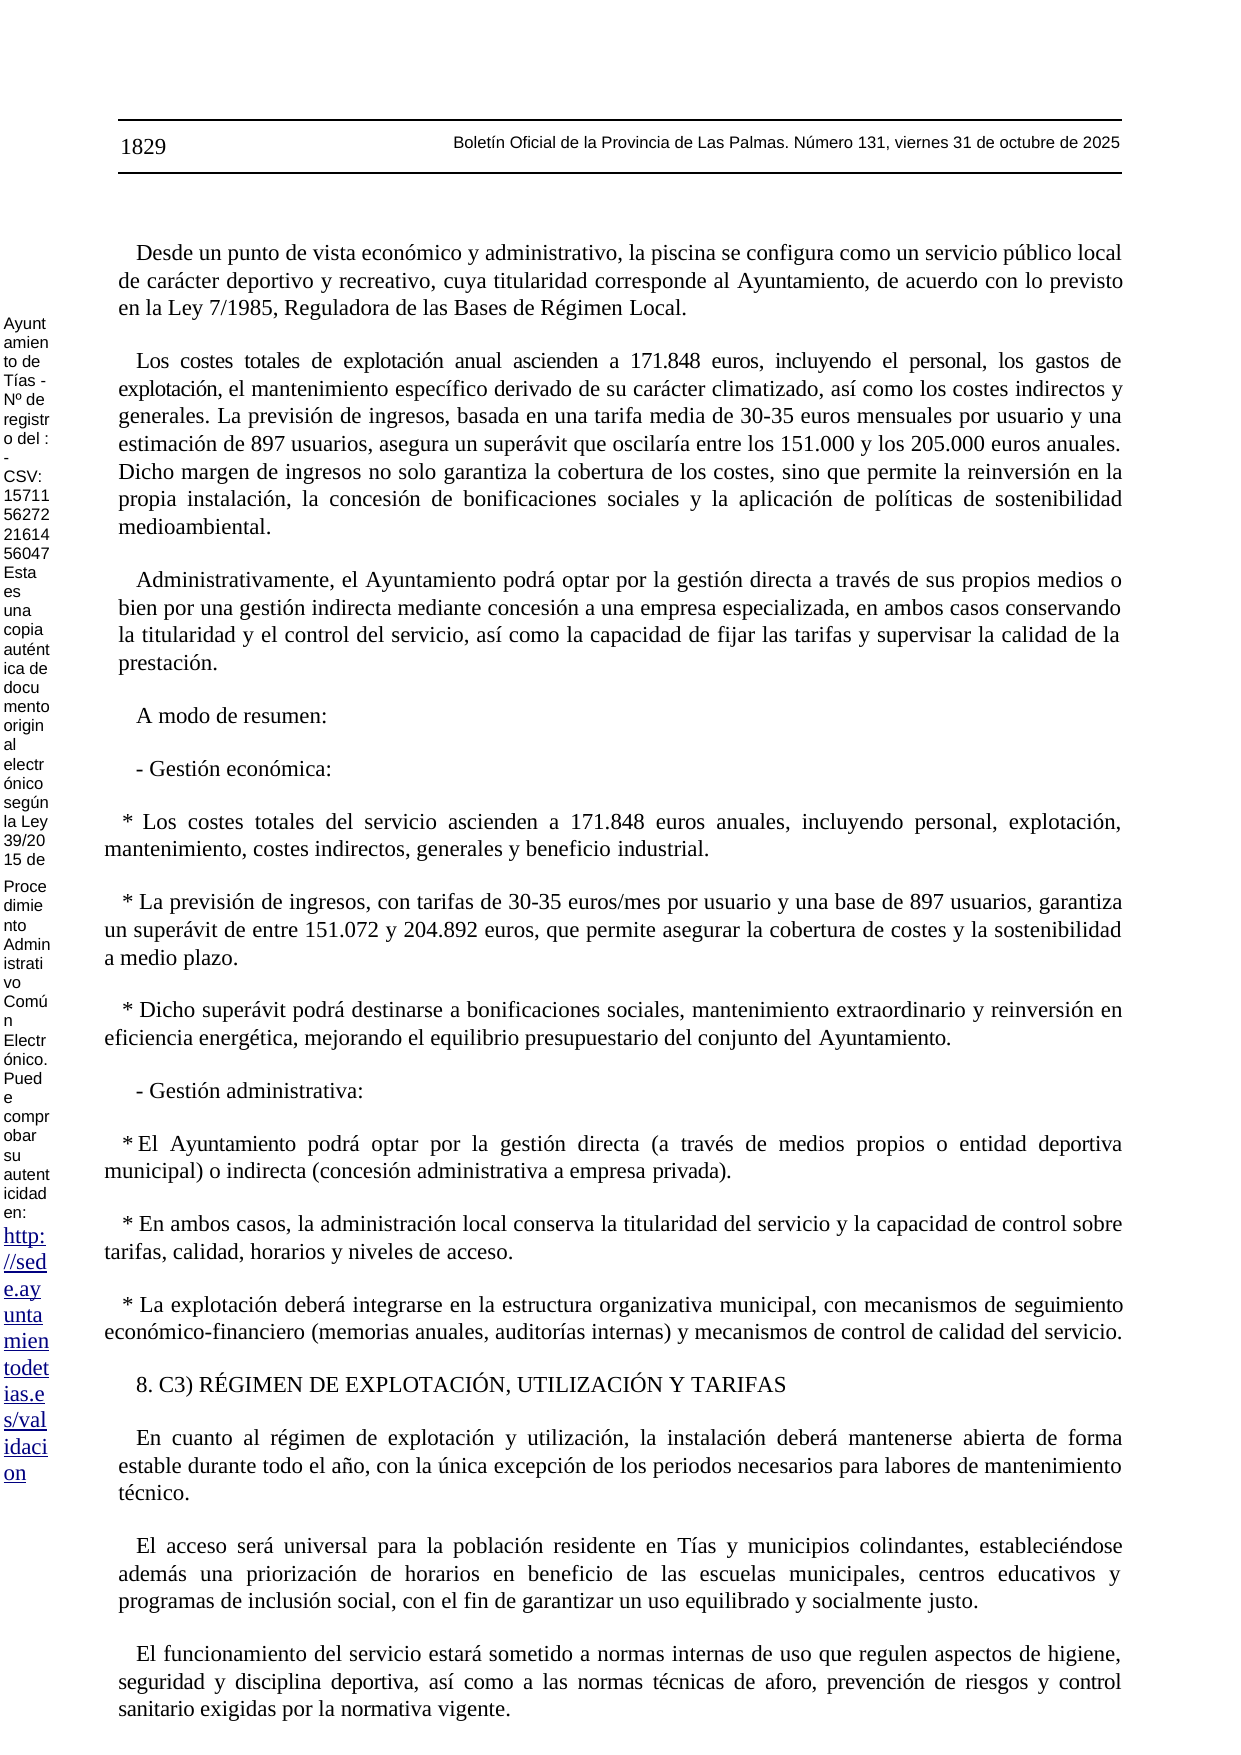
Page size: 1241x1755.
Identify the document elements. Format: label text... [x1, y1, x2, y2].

list Gestión económica: [136, 755, 1241, 781]
text Administrativamente, el Ayuntamiento podrá optar por la gestión directa a través de sus propios medios o bien por una gestión indirecta mediante concesión a una empresa especializada, en ambos casos conservando la titularidad y el control del servicio, así como la capacidad de fijar las tarifas y supervisar la calidad de la prestación. [118, 566, 1123, 675]
list La explotación deberá integrarse en la estructura organizativa municipal, con mecanismos de seguimiento económico-financiero (memorias anuales, auditorías internas) y mecanismos de control de calidad del servicio. [104, 1291, 1123, 1345]
list Dicho superávit podrá destinarse a bonificaciones sociales, mantenimiento extraordinario y reinversión en eficiencia energética, mejorando el equilibrio presupuestario del conjunto del Ayuntamiento. [104, 996, 1123, 1050]
list Los costes totales del servicio ascienden a 171.848 euros anuales, incluyendo personal, explotación, mantenimiento, costes indirectos, generales y beneficio industrial. [104, 808, 1123, 862]
text Los costes totales de explotación anual ascienden a 171.848 euros, incluyendo el personal, los gastos de explotación, el mantenimiento específico derivado de su carácter climatizado, así como los costes indirectos y generales. La previsión de ingresos, basada en una tarifa media de 30-35 euros mensuales por usuario y una estimación de 897 usuarios, asegura un superávit que oscilaría entre los 151.000 y los 205.000 euros anuales. Dicho margen de ingresos no solo garantiza la cobertura de los costes, sino que permite la reinversión en la propia instalación, la concesión de bonificaciones sociales y la aplicación de políticas de sostenibilidad medioambiental. [118, 347, 1123, 539]
text El funcionamiento del servicio estará sometido a normas internas de uso que regulen aspectos de higiene, seguridad y disciplina deportiva, así como a las normas técnicas de aforo, prevención de riesgos y control sanitario exigidas por la normativa vigente. [118, 1640, 1123, 1722]
text Procedimiento Administrativo Común Electrónico. Puede comprobar su autenticidad en: http://sede.ayuntamientodetias.es/validacion [3, 877, 51, 1486]
text Desde un punto de vista económico y administrativo, la piscina se configura como un servicio público local de carácter deportivo y recreativo, cuya titularidad corresponde al Ayuntamiento, de acuerdo con lo previsto en la Ley 7/1985, Reguladora de las Bases de Régimen Local. [118, 239, 1123, 321]
text El acceso será universal para la población residente en Tías y municipios colindantes, estableciéndose además una priorización de horarios en beneficio de las escuelas municipales, centros educativos y programas de inclusión social, con el fin de garantizar un uso equilibrado y socialmente justo. [118, 1532, 1123, 1614]
text A modo de resumen: [136, 702, 1241, 728]
text En cuanto al régimen de explotación y utilización, la instalación deberá mantenerse abierta de forma estable durante todo el año, con la única excepción de los periodos necesarios para labores de mantenimiento técnico. [118, 1424, 1123, 1506]
text 8. C3) RÉGIMEN DE EXPLOTACIÓN, UTILIZACIÓN Y TARIFAS [136, 1371, 1241, 1397]
list Gestión administrativa: [136, 1077, 1241, 1103]
text Ayuntamiento de Tías - Nº de registro del : - CSV: 15711562722161456047 Esta es una copia auténtica de documento original electrónico según la Ley 39/2015 de [3, 313, 51, 869]
list En ambos casos, la administración local conserva la titularidad del servicio y la capacidad de control sobre tarifas, calidad, horarios y niveles de acceso. [104, 1210, 1123, 1264]
list El Ayuntamiento podrá optar por la gestión directa (a través de medios propios o entidad deportiva municipal) o indirecta (concesión administrativa a empresa privada). [104, 1130, 1123, 1184]
list La previsión de ingresos, con tarifas de 30-35 euros/mes por usuario y una base de 897 usuarios, garantiza un superávit de entre 151.072 y 204.892 euros, que permite asegurar la cobertura de costes y la sostenibilidad a medio plazo. [104, 888, 1123, 970]
